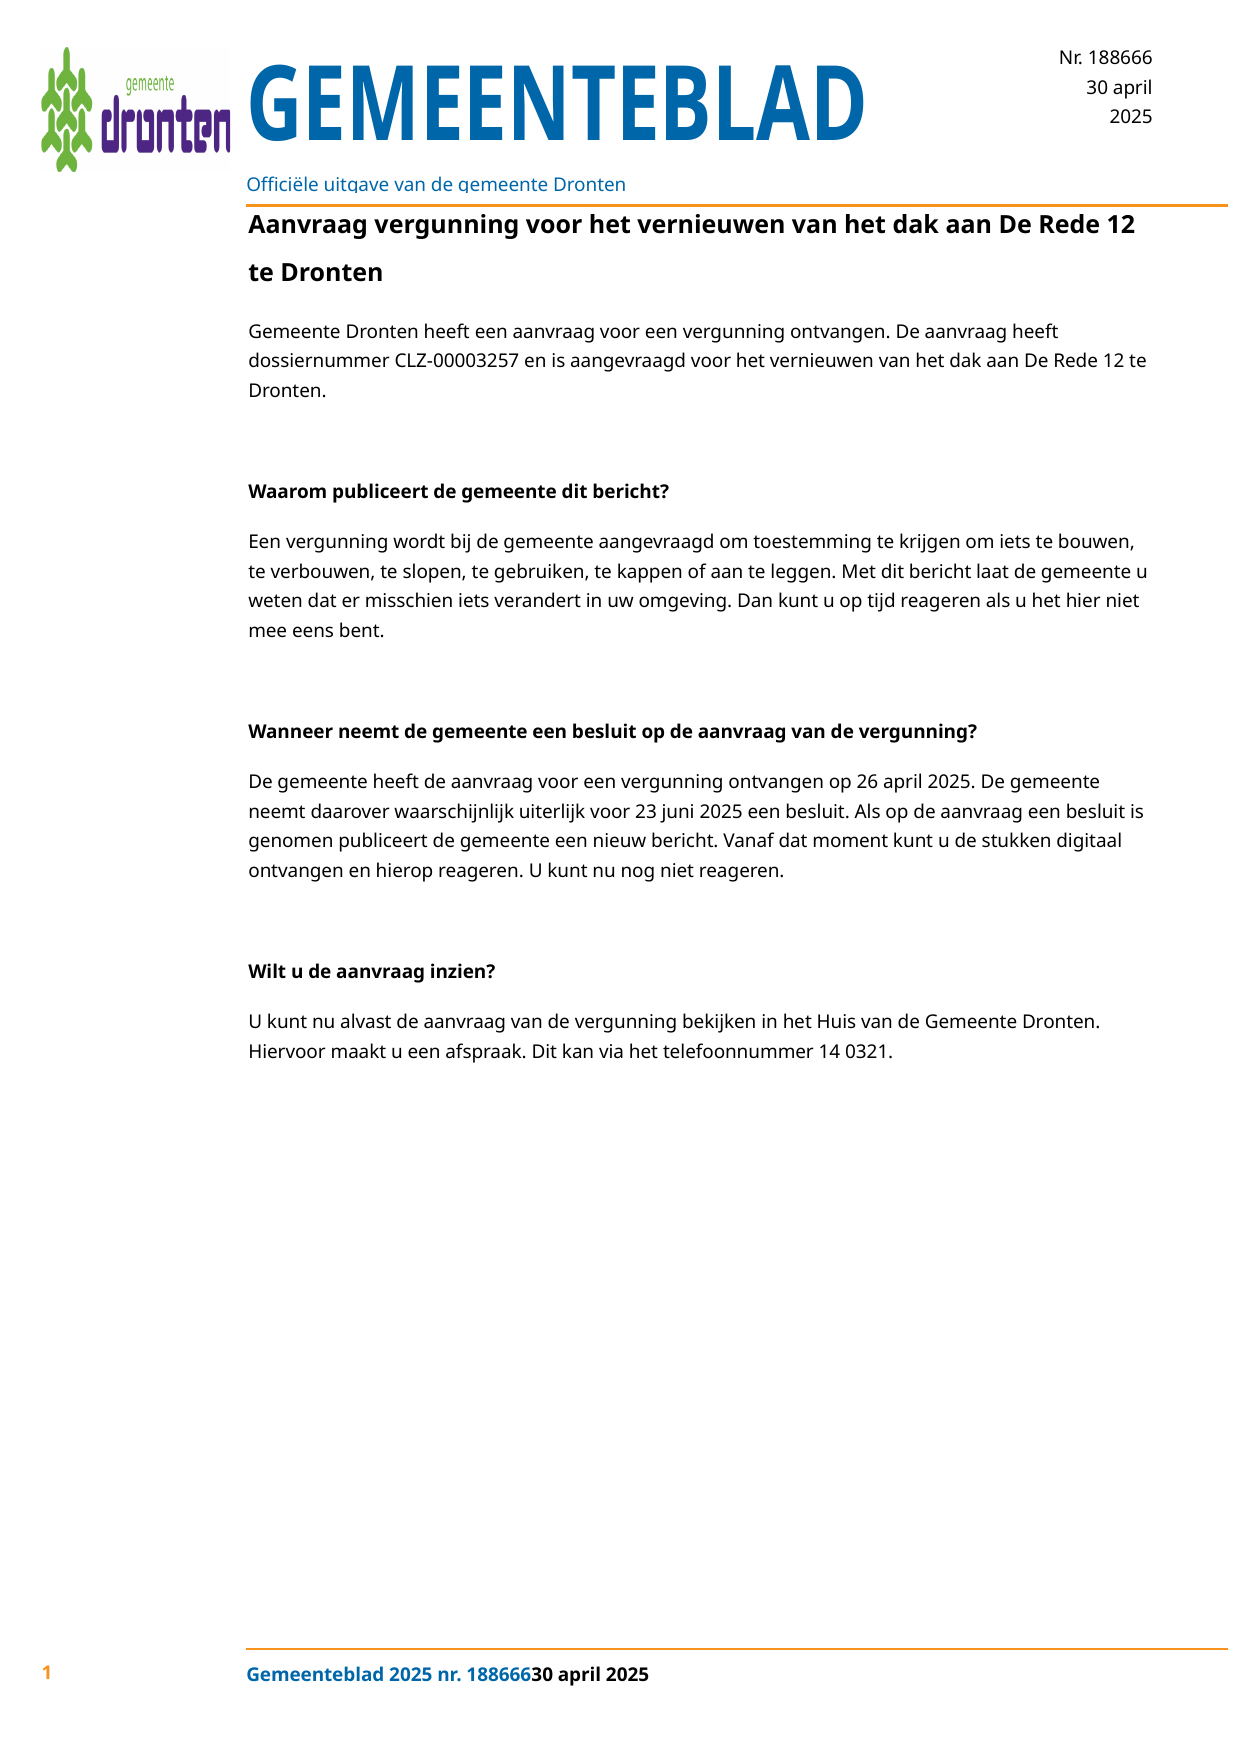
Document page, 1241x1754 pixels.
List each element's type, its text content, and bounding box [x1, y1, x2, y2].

text Waarom publiceert de gemeente dit bericht? [248, 478, 1152, 504]
text De gemeente heeft de aanvraag voor een vergunning ontvangen op 26 april 2025. De gemeente neemt daarover waarschijnlijk uiterlijk voor 23 juni 2025 een besluit. Als op de aanvraag een besluit is genomen publiceert de gemeente een nieuw bericht. Vanaf dat moment kunt u de stukken digitaal ontvangen en hierop reageren. U kunt nu nog niet reageren. [248, 768, 1152, 883]
text Wilt u de aanvraag inzien? [248, 958, 1152, 984]
text Aanvraag vergunning voor het vernieuwen van het dak aan De Rede 12 te Dronten [248, 207, 1152, 288]
text Een vergunning wordt bij de gemeente aangevraagd om toestemming te krijgen om iets te bouwen, te verbouwen, te slopen, te gebruiken, te kappen of aan te leggen. Met dit bericht laat de gemeente u weten dat er misschien iets verandert in uw omgeving. Dan kunt u op tijd reageren als u het hier niet mee eens bent. [248, 528, 1152, 643]
text Wanneer neemt de gemeente een besluit op de aanvraag van de vergunning? [248, 718, 1152, 744]
text Gemeente Dronten heeft een aanvraag voor een vergunning ontvangen. De aanvraag heeft dossiernummer CLZ-00003257 en is aangevraagd voor het vernieuwen van het dak aan De Rede 12 te Dronten. [248, 318, 1152, 403]
text U kunt nu alvast de aanvraag van de vergunning bekijken in het Huis van de Gemeente Dronten. Hiervoor maakt u een afspraak. Dit kan via het telefoonnummer 14 0321. [248, 1008, 1152, 1064]
picture [41, 47, 231, 172]
